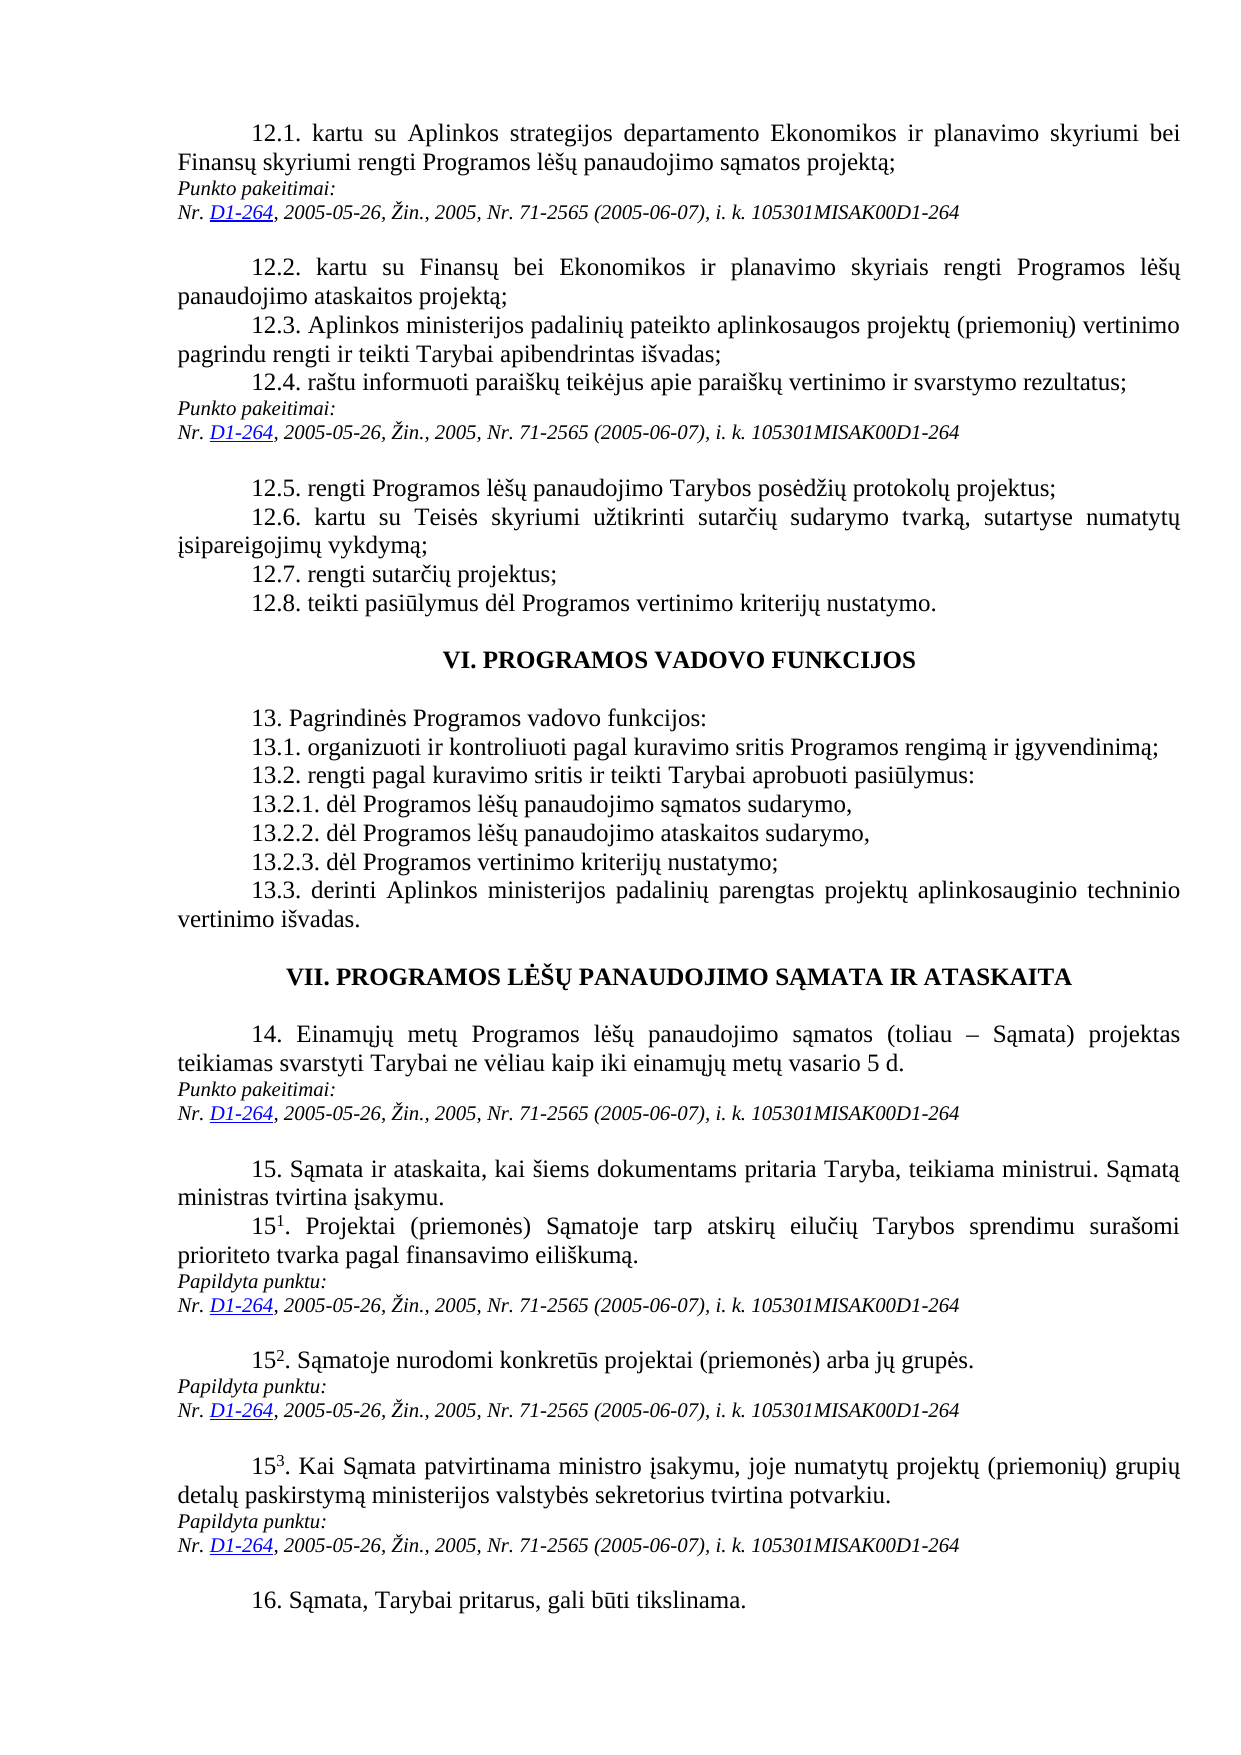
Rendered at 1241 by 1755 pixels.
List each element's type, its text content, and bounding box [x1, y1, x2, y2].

text VII. Programos lėšų panaudojimo sąmata ir ataskaita [177, 962, 1181, 991]
text 12.5. rengti Programos lėšų panaudojimo Tarybos posėdžių protokolų projektus; [177, 473, 1181, 502]
text 13.2.1. dėl Programos lėšų panaudojimo sąmatos sudarymo, [177, 789, 1181, 818]
text 16. Sąmata, Tarybai pritarus, gali būti tikslinama. [177, 1586, 1181, 1614]
text 14. Einamųjų metų Programos lėšų panaudojimo sąmatos (toliau – Sąmata) projektas teikiamas svarstyti Tarybai ne vėliau kaip iki einamųjų metų vasario 5 d. [177, 1019, 1181, 1077]
text 15. Sąmata ir ataskaita, kai šiems dokumentams pritaria Taryba, teikiama ministrui. Sąmatą ministras tvirtina įsakymu. [177, 1154, 1181, 1211]
text Punkto pakeitimai: [177, 176, 1181, 200]
text 12.6. kartu su Teisės skyriumi užtikrinti sutarčių sudarymo tvarką, sutartyse numatytų įsipareigojimų vykdymą; [177, 502, 1181, 559]
text 12.2. kartu su Finansų bei Ekonomikos ir planavimo skyriais rengti Programos lėšų panaudojimo ataskaitos projektą; [177, 252, 1181, 310]
text Nr. D1-264, 2005-05-26, Žin., 2005, Nr. 71-2565 (2005-06-07), i. k. 105301MISAK00D1-264 [177, 1533, 1181, 1557]
text Papildyta punktu: [177, 1374, 1181, 1398]
text 12.4. raštu informuoti paraiškų teikėjus apie paraiškų vertinimo ir svarstymo rezultatus; [177, 367, 1181, 396]
text 12.8. teikti pasiūlymus dėl Programos vertinimo kriterijų nustatymo. [177, 588, 1181, 617]
text 13.2. rengti pagal kuravimo sritis ir teikti Tarybai aprobuoti pasiūlymus: [177, 761, 1181, 789]
text 151. Projektai (priemonės) Sąmatoje tarp atskirų eilučių Tarybos sprendimu surašomi prioriteto tvarka pagal finansavimo eiliškumą. [177, 1211, 1181, 1269]
text Nr. D1-264, 2005-05-26, Žin., 2005, Nr. 71-2565 (2005-06-07), i. k. 105301MISAK00D1-264 [177, 1398, 1181, 1422]
text Nr. D1-264, 2005-05-26, Žin., 2005, Nr. 71-2565 (2005-06-07), i. k. 105301MISAK00D1-264 [177, 200, 1181, 224]
text 13.2.3. dėl Programos vertinimo kriterijų nustatymo; [177, 847, 1181, 876]
text VI. Programos vadovo funkcijos [177, 646, 1181, 674]
text 13.2.2. dėl Programos lėšų panaudojimo ataskaitos sudarymo, [177, 818, 1181, 847]
text Nr. D1-264, 2005-05-26, Žin., 2005, Nr. 71-2565 (2005-06-07), i. k. 105301MISAK00D1-264 [177, 1101, 1181, 1125]
text 13.1. organizuoti ir kontroliuoti pagal kuravimo sritis Programos rengimą ir įgyvendinimą; [177, 732, 1181, 761]
text 12.1. kartu su Aplinkos strategijos departamento Ekonomikos ir planavimo skyriumi bei Finansų skyriumi rengti Programos lėšų panaudojimo sąmatos projektą; [177, 118, 1181, 176]
text Papildyta punktu: [177, 1509, 1181, 1533]
text 13. Pagrindinės Programos vadovo funkcijos: [177, 703, 1181, 732]
text 152. Sąmatoje nurodomi konkretūs projektai (priemonės) arba jų grupės. [177, 1346, 1181, 1374]
text 13.3. derinti Aplinkos ministerijos padalinių parengtas projektų aplinkosauginio techninio vertinimo išvadas. [177, 876, 1181, 933]
text 12.3. Aplinkos ministerijos padalinių pateikto aplinkosaugos projektų (priemonių) vertinimo pagrindu rengti ir teikti Tarybai apibendrintas išvadas; [177, 310, 1181, 367]
text Punkto pakeitimai: [177, 396, 1181, 420]
text 153. Kai Sąmata patvirtinama ministro įsakymu, joje numatytų projektų (priemonių) grupių detalų paskirstymą ministerijos valstybės sekretorius tvirtina potvarkiu. [177, 1451, 1181, 1509]
text Nr. D1-264, 2005-05-26, Žin., 2005, Nr. 71-2565 (2005-06-07), i. k. 105301MISAK00D1-264 [177, 1293, 1181, 1317]
text Nr. D1-264, 2005-05-26, Žin., 2005, Nr. 71-2565 (2005-06-07), i. k. 105301MISAK00D1-264 [177, 420, 1181, 444]
text 12.7. rengti sutarčių projektus; [177, 559, 1181, 588]
text Papildyta punktu: [177, 1269, 1181, 1293]
text Punkto pakeitimai: [177, 1077, 1181, 1101]
